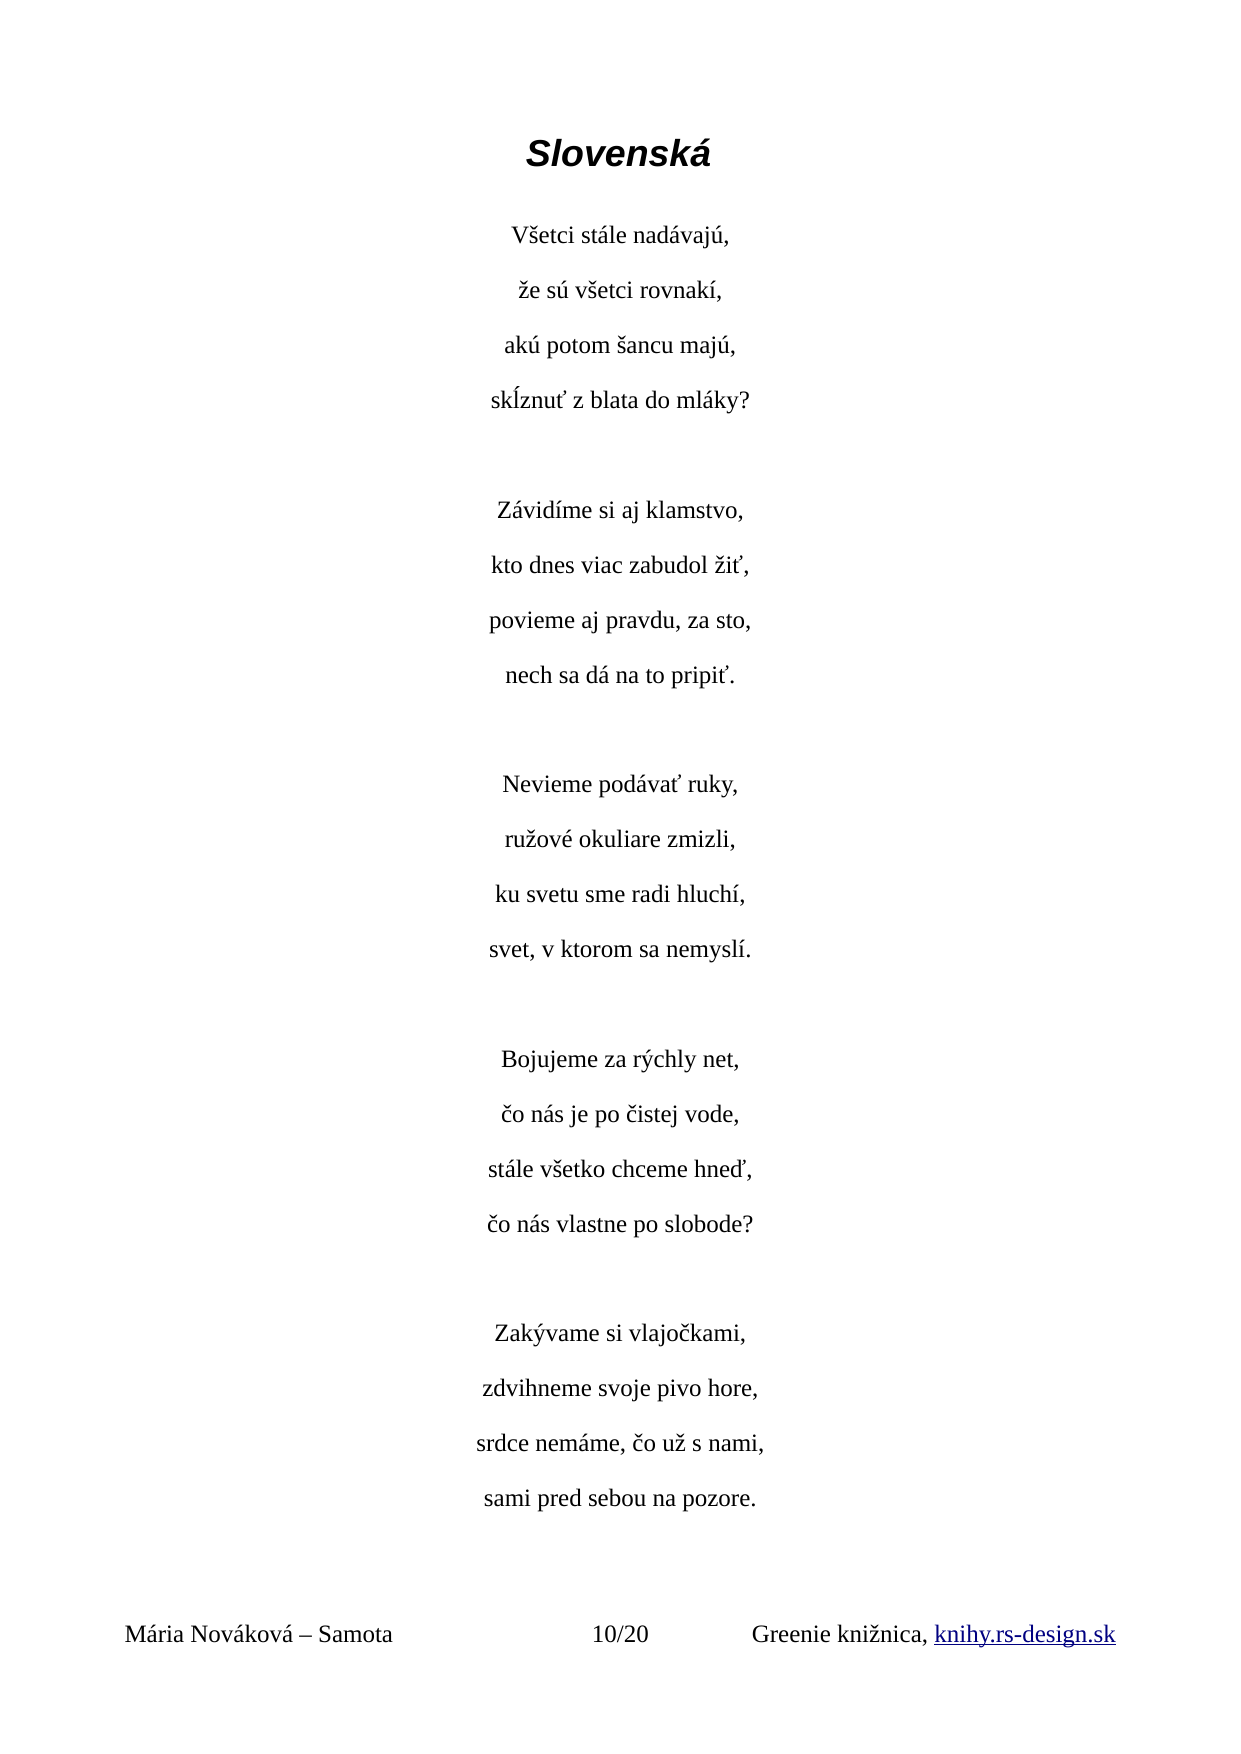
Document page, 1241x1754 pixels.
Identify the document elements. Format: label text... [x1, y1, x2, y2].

text svet, v ktorom sa nemyslí. [106, 934, 1134, 963]
text povieme aj pravdu, za sto, [106, 605, 1134, 633]
text ružové okuliare zmizli, [106, 824, 1134, 853]
text čo nás vlastne po slobode? [106, 1209, 1134, 1237]
text Bojujeme za rýchly net, [106, 1044, 1134, 1073]
text nech sa dá na to pripiť. [106, 660, 1134, 688]
text skĺznuť z blata do mláky? [106, 385, 1134, 414]
text Závidíme si aj klamstvo, [106, 495, 1134, 524]
text Zakývame si vlajočkami, [106, 1318, 1134, 1347]
text čo nás je po čistej vode, [106, 1099, 1134, 1128]
text stále všetko chceme hneď, [106, 1154, 1134, 1182]
text Všetci stále nadávajú, [106, 221, 1134, 249]
subtitle Slovenská [106, 131, 1134, 174]
text srdce nemáme, čo už s nami, [106, 1428, 1134, 1457]
text sami pred sebou na pozore. [106, 1483, 1134, 1512]
text zdvihneme svoje pivo hore, [106, 1373, 1134, 1402]
text kto dnes viac zabudol žiť, [106, 550, 1134, 579]
text ku svetu sme radi hluchí, [106, 879, 1134, 908]
text že sú všetci rovnakí, [106, 275, 1134, 304]
text Nevieme podávať ruky, [106, 769, 1134, 798]
text akú potom šancu majú, [106, 330, 1134, 359]
